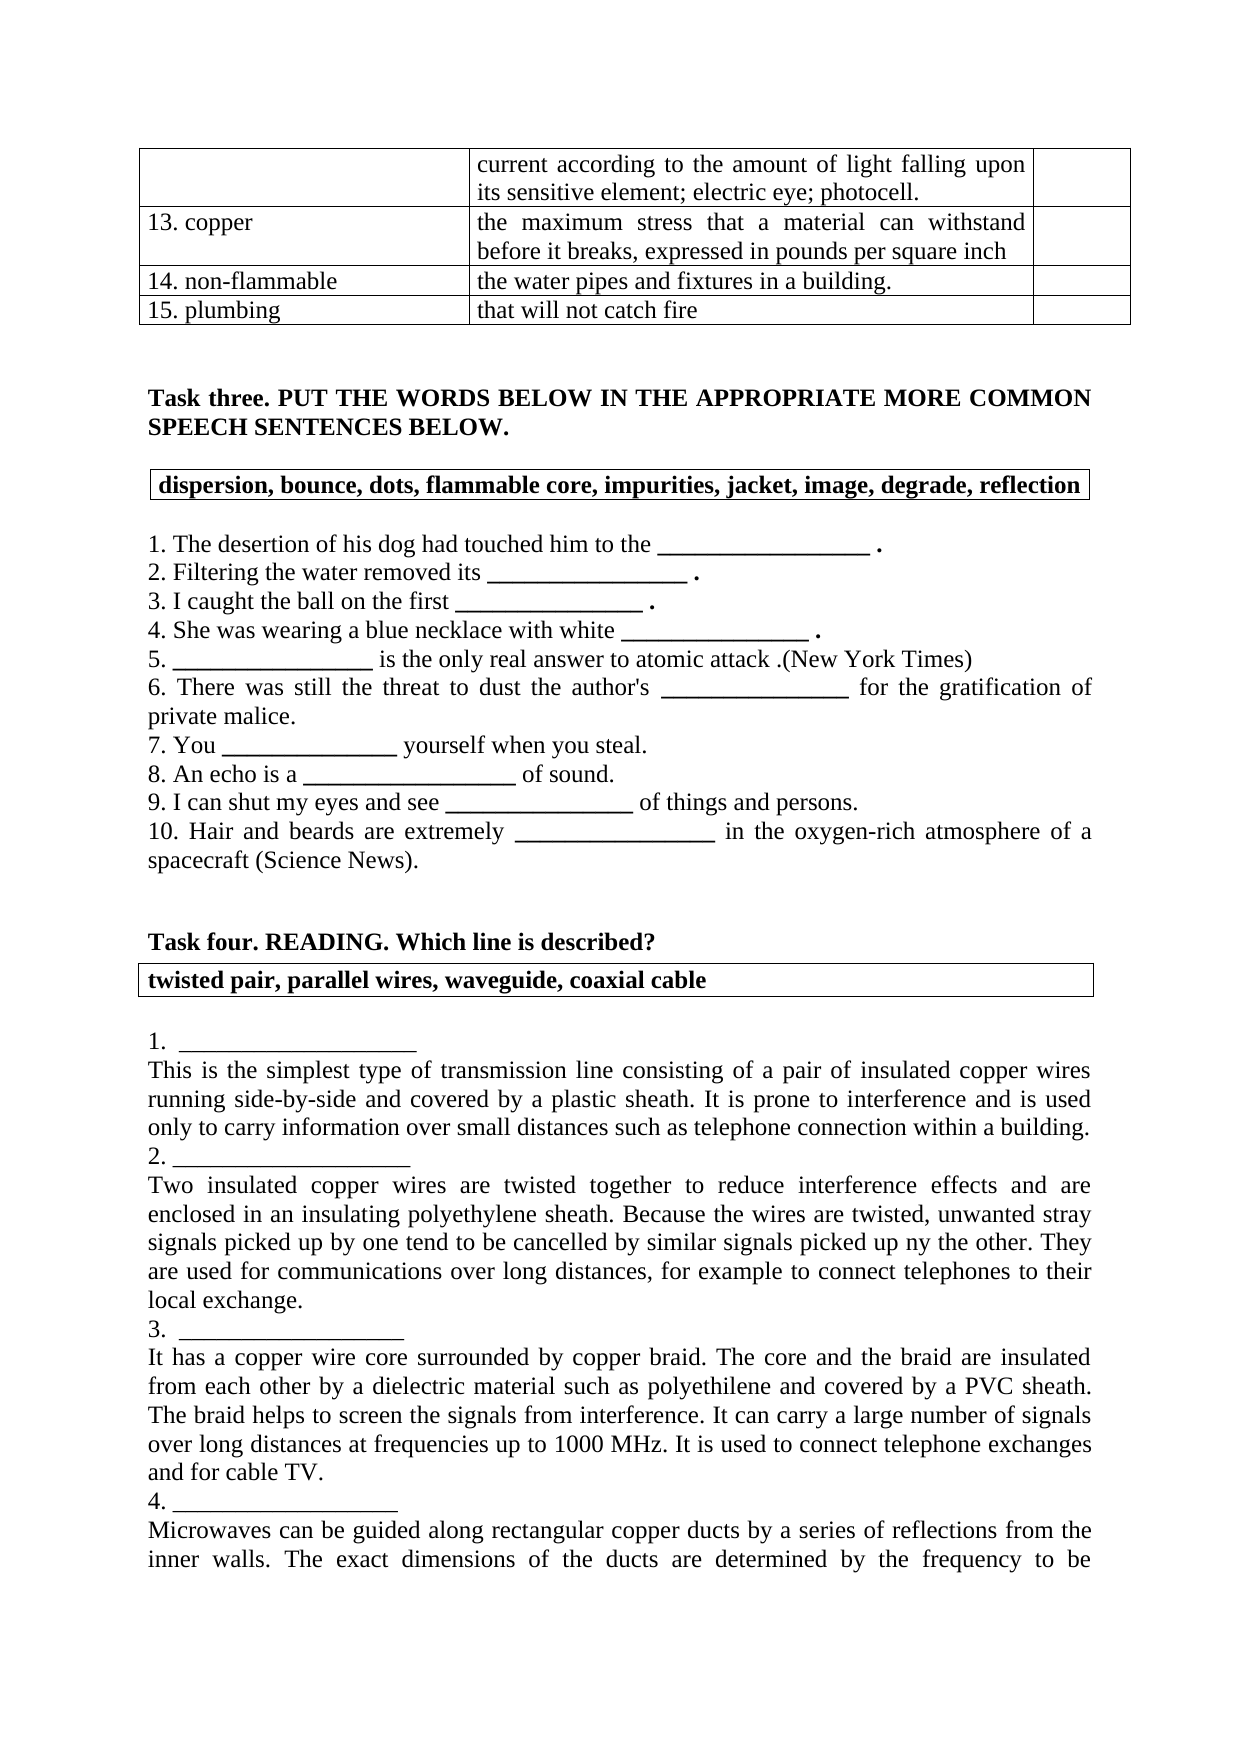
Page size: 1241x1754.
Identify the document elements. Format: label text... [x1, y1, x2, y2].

text 2. Filtering the water removed its ________________ . [148, 557, 1093, 586]
text This is the simplest type of transmission line consisting of a pair of insulated copper wires running side-by-side and covered by a plastic sheath. It is prone to interference and is used only to carry information over small distances such as telephone connection within a building. [148, 1055, 1093, 1141]
text Microwaves can be guided along rectangular copper ducts by a series of reflections from the inner walls. The exact dimensions of the ducts are determined by the frequency to be [148, 1515, 1093, 1572]
table_cell 13. copper [140, 207, 469, 265]
text It has a copper wire core surrounded by copper braid. The core and the braid are insulated from each other by a dielectric material such as polyethilene and covered by a PVC sheath. The braid helps to screen the signals from interference. It can carry a large number of signals over long distances at frequencies up to 1000 MHz. It is used to connect telephone exchanges and for cable TV. [148, 1342, 1093, 1486]
table_header dispersion, bounce, dots, flammable core, impurities, jacket, image, degrade, reflection [151, 470, 1089, 499]
table_cell 15. plumbing [140, 296, 469, 324]
text 4. __________________ [148, 1486, 1093, 1515]
text Two insulated copper wires are twisted together to reduce interference effects and are enclosed in an insulating polyethylene sheath. Because the wires are twisted, unwanted stray signals picked up by one tend to be cancelled by similar signals picked up ny the other. They are used for communications over long distances, for example to connect telephones to their local exchange. [148, 1170, 1093, 1314]
table_cell that will not catch fire [470, 296, 1033, 324]
text twisted pair, parallel wires, waveguide, coaxial cable [139, 964, 1093, 996]
table_cell [1034, 266, 1130, 294]
text 10. Hair and beards are extremely ________________ in the oxygen-rich atmosphere of a spacecraft (Science News). [148, 816, 1093, 874]
text 1. ___________________ [148, 1026, 1093, 1055]
text 7. You ______________ yourself when you steal. [148, 730, 1093, 759]
text Task three. PUT THE WORDS BELOW IN THE APPROPRIATE MORE COMMON SPEECH SENTENCES BELOW. [148, 383, 1093, 440]
table_cell [140, 149, 469, 206]
text 3. __________________ [148, 1314, 1093, 1342]
text 5. ________________ is the only real answer to atomic attack .(New York Times) [148, 644, 1093, 672]
text 1. The desertion of his dog had touched him to the _________________ . [148, 529, 1093, 557]
text 6. There was still the threat to dust the author's _______________ for the gratification of private malice. [148, 672, 1093, 730]
text 4. She was wearing a blue necklace with white _______________ . [148, 615, 1093, 644]
table_cell [1034, 149, 1130, 206]
text 8. An echo is a _________________ of sound. [148, 759, 1093, 787]
table_cell the water pipes and fixtures in a building. [470, 266, 1033, 294]
table_cell [1034, 296, 1130, 324]
text 9. I can shut my eyes and see _______________ of things and persons. [148, 787, 1093, 816]
table_cell [1034, 207, 1130, 265]
table_cell the maximum stress that a material can withstand before it breaks, expressed in pounds per square inch [470, 207, 1033, 265]
text 2. ___________________ [148, 1141, 1093, 1170]
subtitle Task four. READING. Which line is described? [148, 927, 1093, 956]
table_cell 14. non-flammable [140, 266, 469, 294]
text 3. I caught the ball on the first _______________ . [148, 586, 1093, 615]
table_cell current according to the amount of light falling upon its sensitive element; electric eye; photocell. [470, 149, 1033, 206]
